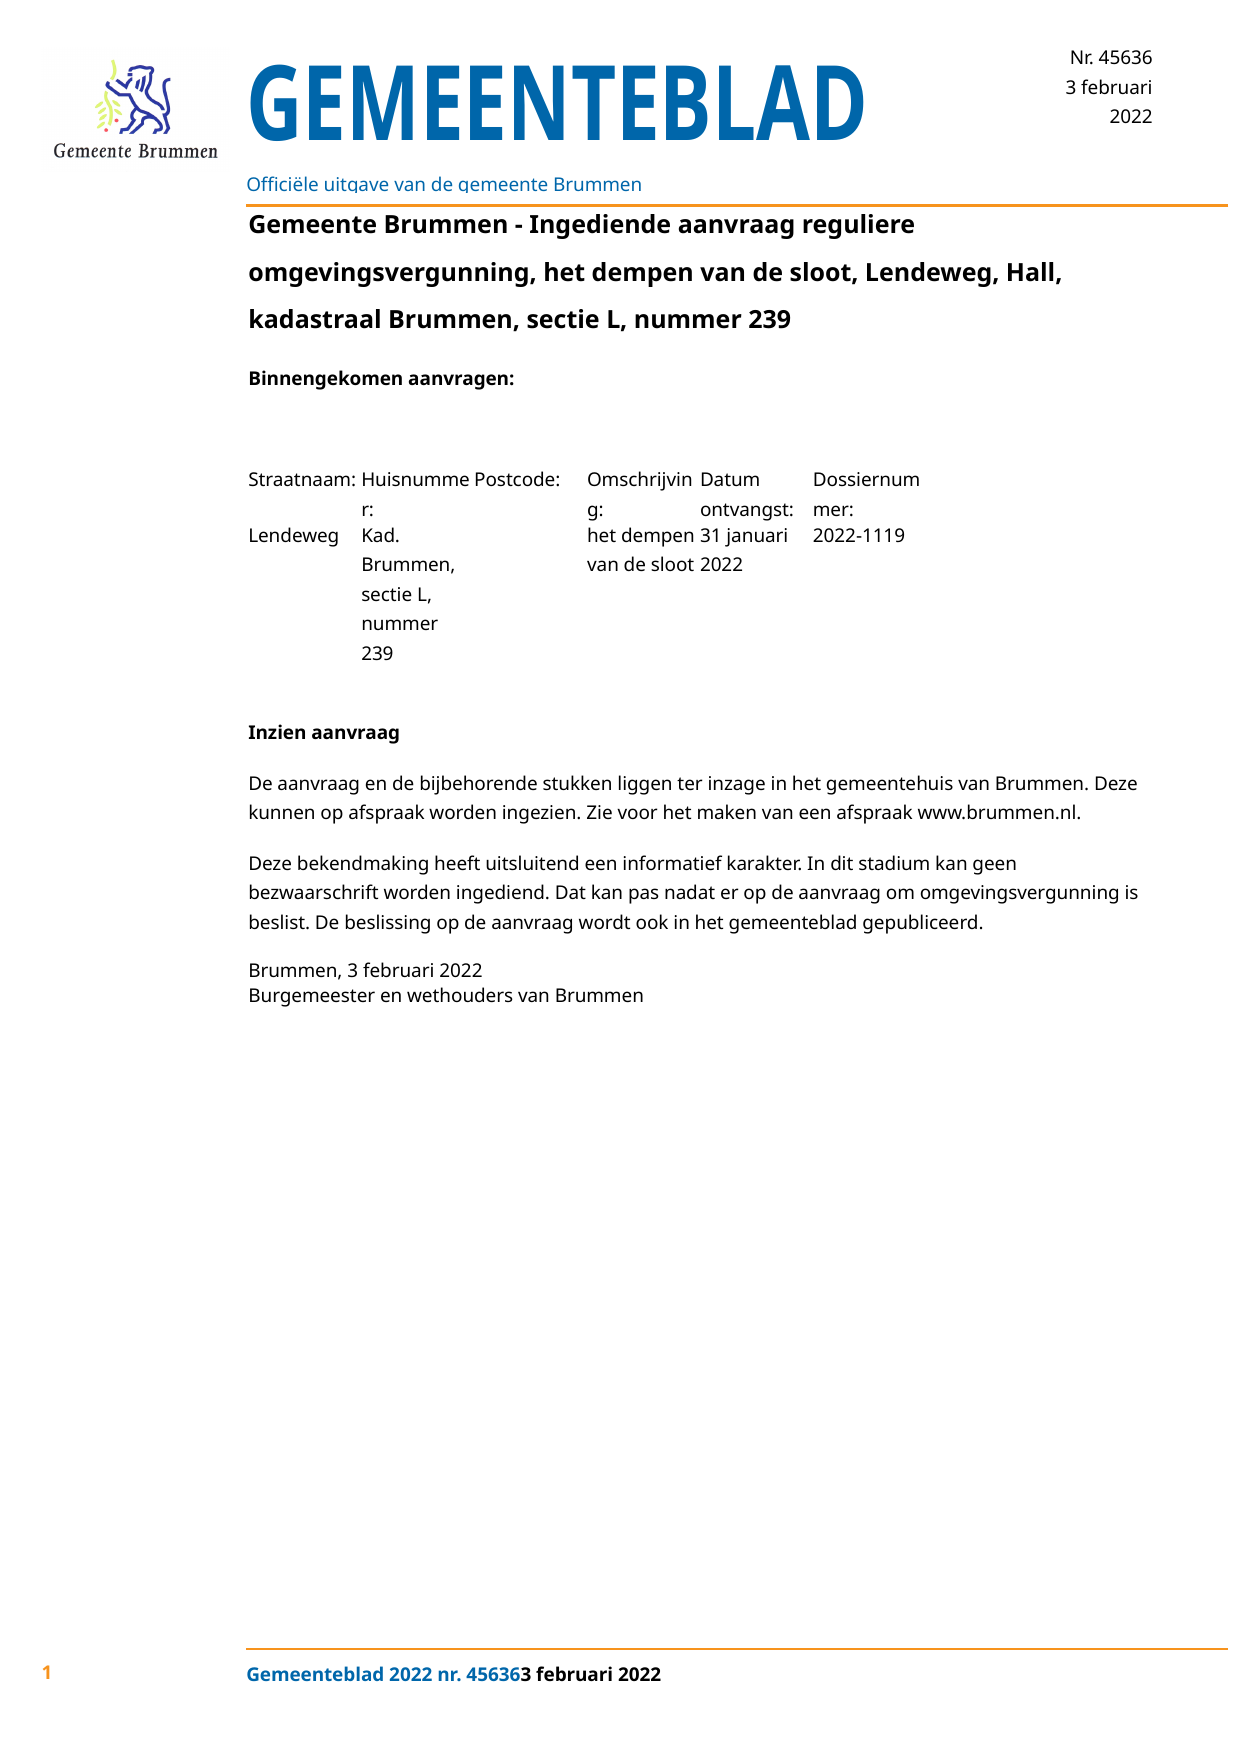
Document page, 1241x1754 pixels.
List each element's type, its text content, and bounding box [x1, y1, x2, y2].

table_cell [926, 522, 1038, 666]
table_header [1039, 466, 1152, 522]
text Inzien aanvraag [248, 719, 1152, 745]
table_header Postcode: [474, 466, 587, 522]
table_header [926, 466, 1038, 522]
table_header Datum ontvangst: [700, 466, 813, 522]
table_cell Lendeweg [248, 522, 361, 666]
text De aanvraag en de bijbehorende stukken liggen ter inzage in het gemeentehuis van Brummen. Deze kunnen op afspraak worden ingezien. Zie voor het maken van een afspraak www.brummen.nl. [248, 770, 1152, 825]
table_header Straatnaam: [248, 466, 361, 522]
table_cell [1039, 522, 1152, 666]
table_cell Kad. Brummen, sectie L, nummer 239 [361, 522, 474, 666]
text Binnengekomen aanvragen: [248, 366, 1152, 391]
text Gemeente Brummen - Ingediende aanvraag reguliere omgevingsvergunning, het dempen van de sloot, Lendeweg, Hall, kadastraal Brummen, sectie L, nummer 239 [248, 207, 1152, 336]
table_header Huisnummer: [361, 466, 474, 522]
table_cell het dempen van de sloot [587, 522, 700, 666]
text Deze bekendmaking heeft uitsluitend een informatief karakter. In dit stadium kan geen bezwaarschrift worden ingediend. Dat kan pas nadat er op de aanvraag om omgevingsvergunning is beslist. De beslissing op de aanvraag wordt ook in het gemeenteblad gepubliceerd. [248, 850, 1152, 935]
table_cell [474, 522, 587, 666]
picture [41, 47, 231, 172]
table_header Omschrijving: [587, 466, 700, 522]
table_cell 31 januari 2022 [700, 522, 813, 666]
text Brummen, 3 februari 2022 [248, 957, 1152, 983]
text Burgemeester en wethouders van Brummen [248, 983, 1152, 1008]
table_header Dossiernummer: [813, 466, 926, 522]
table_cell 2022-1119 [813, 522, 926, 666]
